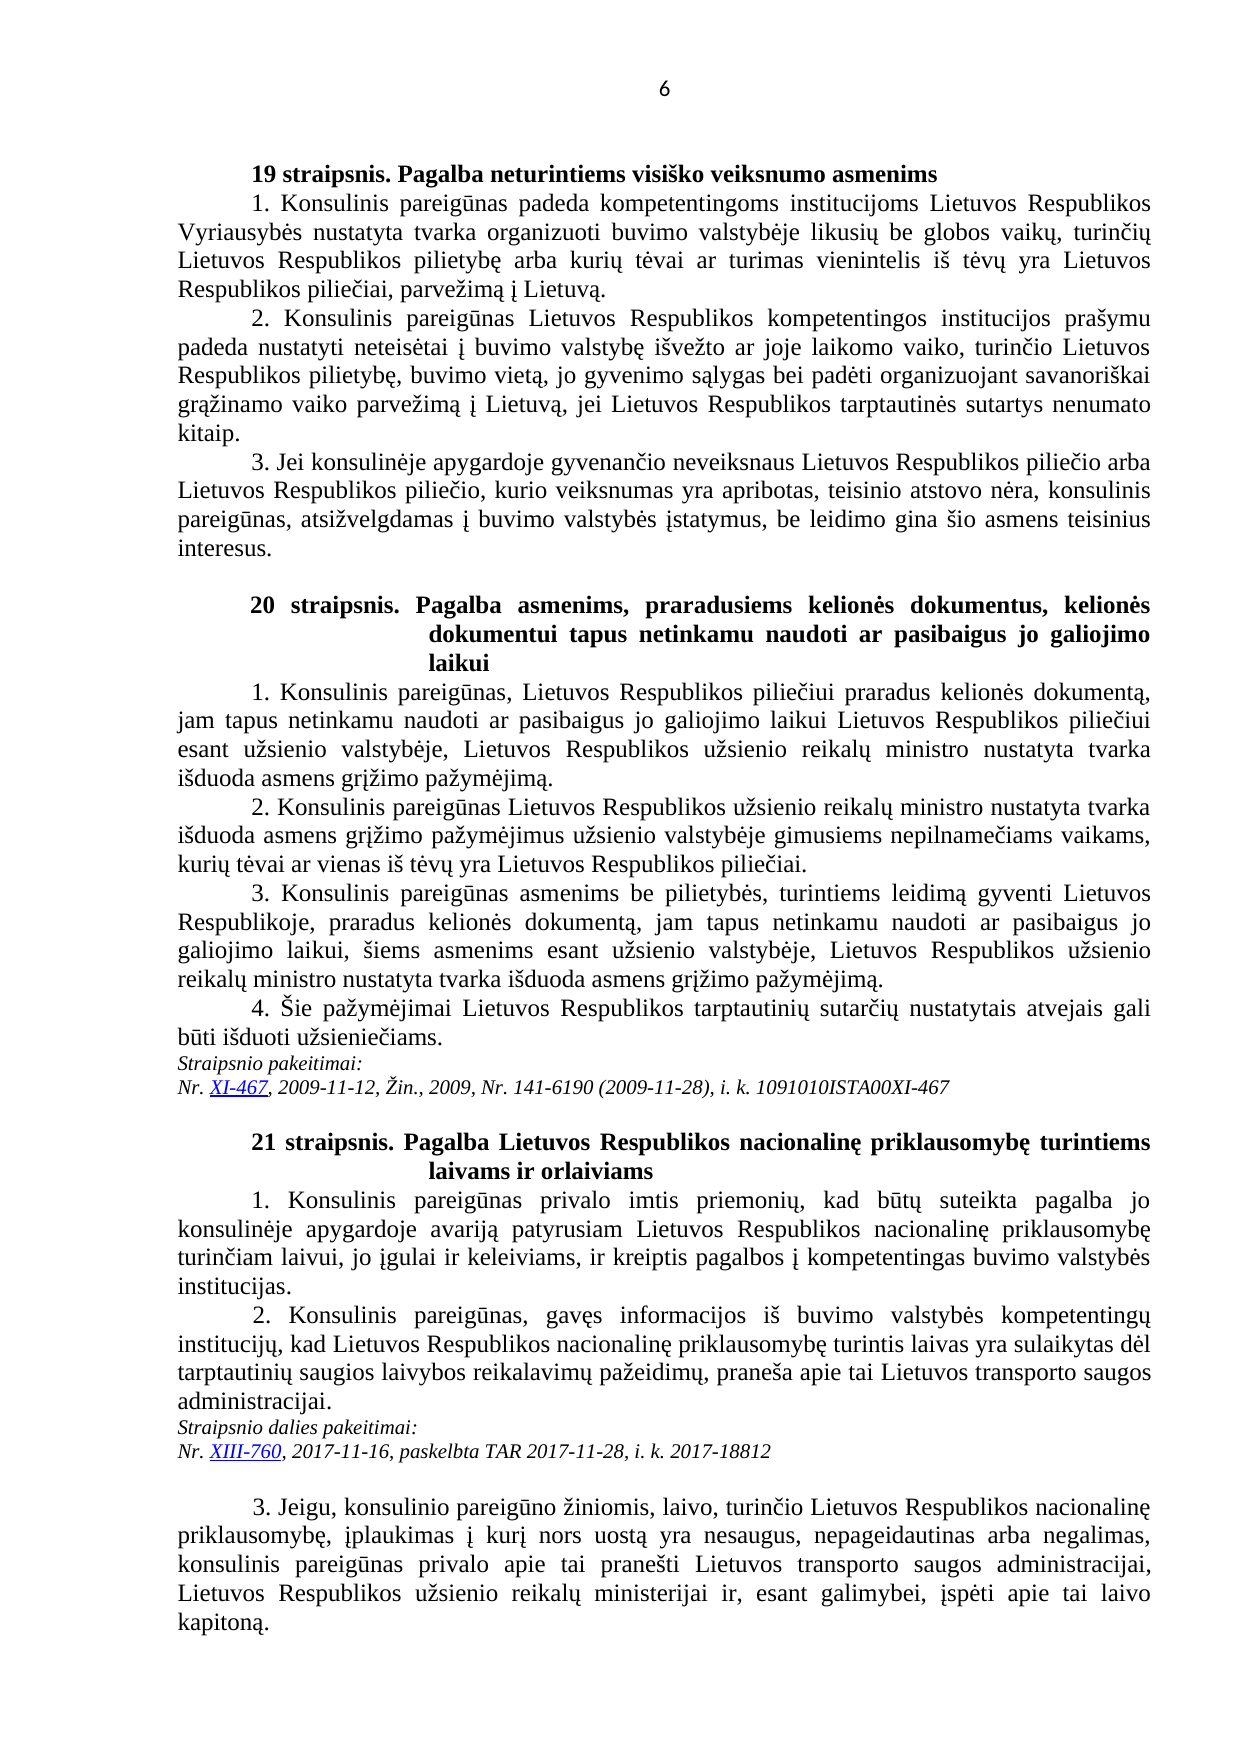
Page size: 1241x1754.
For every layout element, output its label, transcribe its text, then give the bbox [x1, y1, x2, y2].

text 2. Konsulinis pareigūnas Lietuvos Respublikos kompetentingos institucijos prašymu padeda nustatyti neteisėtai į buvimo valstybę išvežto ar joje laikomo vaiko, turinčio Lietuvos Respublikos pilietybę, buvimo vietą, jo gyvenimo sąlygas bei padėti organizuojant savanoriškai grąžinamo vaiko parvežimą į Lietuvą, jei Lietuvos Respublikos tarptautinės sutartys nenumato kitaip. [177, 303, 1152, 447]
text 1. Konsulinis pareigūnas privalo imtis priemonių, kad būtų suteikta pagalba jo konsulinėje apygardoje avariją patyrusiam Lietuvos Respublikos nacionalinę priklausomybę turinčiam laivui, jo įgulai ir keleiviams, ir kreiptis pagalbos į kompetentingas buvimo valstybės institucijas. [177, 1185, 1152, 1300]
text 3. Jeigu, konsulinio pareigūno žiniomis, laivo, turinčio Lietuvos Respublikos nacionalinę priklausomybę, įplaukimas į kurį nors uostą yra nesaugus, nepageidautinas arba negalimas, konsulinis pareigūnas privalo apie tai pranešti Lietuvos transporto saugos administracijai, Lietuvos Respublikos užsienio reikalų ministerijai ir, esant galimybei, įspėti apie tai laivo kapitoną. [177, 1492, 1152, 1636]
text Straipsnio pakeitimai: [177, 1051, 1152, 1075]
text 1. Konsulinis pareigūnas, Lietuvos Respublikos piliečiui praradus kelionės dokumentą, jam tapus netinkamu naudoti ar pasibaigus jo galiojimo laikui Lietuvos Respublikos piliečiui esant užsienio valstybėje, Lietuvos Respublikos užsienio reikalų ministro nustatyta tvarka išduoda asmens grįžimo pažymėjimą. [177, 677, 1152, 792]
text 2. Konsulinis pareigūnas Lietuvos Respublikos užsienio reikalų ministro nustatyta tvarka išduoda asmens grįžimo pažymėjimus užsienio valstybėje gimusiems nepilnamečiams vaikams, kurių tėvai ar vienas iš tėvų yra Lietuvos Respublikos piliečiai. [177, 792, 1152, 878]
text 19 straipsnis. Pagalba neturintiems visiško veiksnumo asmenims [177, 159, 1152, 188]
text 3. Konsulinis pareigūnas asmenims be pilietybės, turintiems leidimą gyventi Lietuvos Respublikoje, praradus kelionės dokumentą, jam tapus netinkamu naudoti ar pasibaigus jo galiojimo laikui, šiems asmenims esant užsienio valstybėje, Lietuvos Respublikos užsienio reikalų ministro nustatyta tvarka išduoda asmens grįžimo pažymėjimą. [177, 878, 1152, 993]
text 1. Konsulinis pareigūnas padeda kompetentingoms institucijoms Lietuvos Respublikos Vyriausybės nustatyta tvarka organizuoti buvimo valstybėje likusių be globos vaikų, turinčių Lietuvos Respublikos pilietybę arba kurių tėvai ar turimas vienintelis iš tėvų yra Lietuvos Respublikos piliečiai, parvežimą į Lietuvą. [177, 188, 1152, 303]
text 3. Jei konsulinėje apygardoje gyvenančio neveiksnaus Lietuvos Respublikos piliečio arba Lietuvos Respublikos piliečio, kurio veiksnumas yra apribotas, teisinio atstovo nėra, konsulinis pareigūnas, atsižvelgdamas į buvimo valstybės įstatymus, be leidimo gina šio asmens teisinius interesus. [177, 447, 1152, 562]
text Straipsnio dalies pakeitimai: [177, 1415, 1152, 1439]
text 4. Šie pažymėjimai Lietuvos Respublikos tarptautinių sutarčių nustatytais atvejais gali būti išduoti užsieniečiams. [177, 993, 1152, 1051]
text 20 straipsnis. Pagalba asmenims, praradusiems kelionės dokumentus, kelionės dokumentui tapus netinkamu naudoti ar pasibaigus jo galiojimo laikui [250, 591, 1152, 677]
text 21 straipsnis. Pagalba Lietuvos Respublikos nacionalinę priklausomybę turintiems laivams ir orlaiviams [251, 1127, 1152, 1185]
text 2. Konsulinis pareigūnas, gavęs informacijos iš buvimo valstybės kompetentingų institucijų, kad Lietuvos Respublikos nacionalinę priklausomybę turintis laivas yra sulaikytas dėl tarptautinių saugios laivybos reikalavimų pažeidimų, praneša apie tai Lietuvos transporto saugos administracijai. [177, 1300, 1152, 1415]
text Nr. XIII-760, 2017-11-16, paskelbta TAR 2017-11-28, i. k. 2017-18812 [177, 1439, 1152, 1463]
text Nr. XI-467, 2009-11-12, Žin., 2009, Nr. 141-6190 (2009-11-28), i. k. 1091010ISTA00XI-467 [177, 1075, 1152, 1099]
